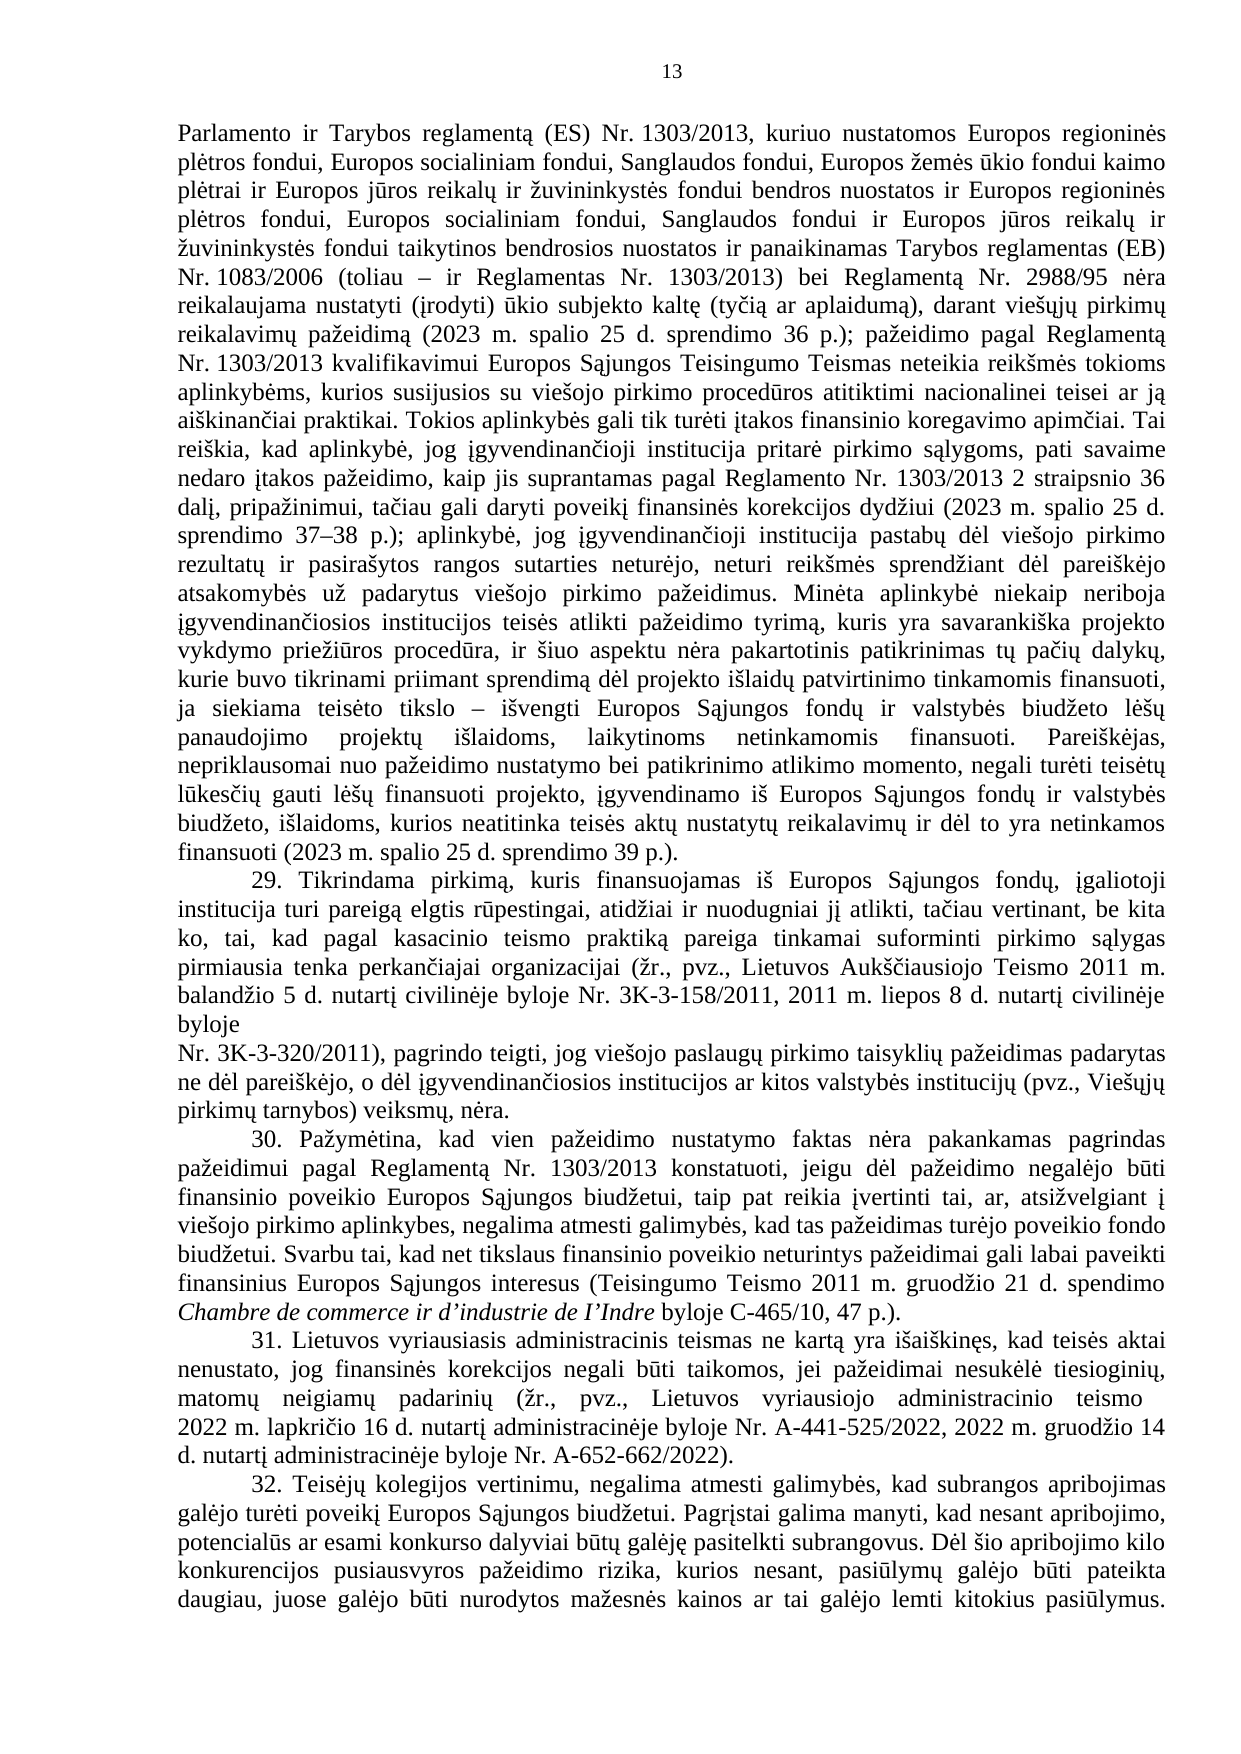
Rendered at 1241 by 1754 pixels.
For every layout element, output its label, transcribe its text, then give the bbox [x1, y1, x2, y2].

text Parlamento ir Tarybos reglamentą (ES) Nr. 1303/2013, kuriuo nustatomos Europos regioninės plėtros fondui, Europos socialiniam fondui, Sanglaudos fondui, Europos žemės ūkio fondui kaimo plėtrai ir Europos jūros reikalų ir žuvininkystės fondui bendros nuostatos ir Europos regioninės plėtros fondui, Europos socialiniam fondui, Sanglaudos fondui ir Europos jūros reikalų ir žuvininkystės fondui taikytinos bendrosios nuostatos ir panaikinamas Tarybos reglamentas (EB) Nr. 1083/2006 (toliau – ir Reglamentas Nr. 1303/2013) bei Reglamentą Nr. 2988/95 nėra reikalaujama nustatyti (įrodyti) ūkio subjekto kaltę (tyčią ar aplaidumą), darant viešųjų pirkimų reikalavimų pažeidimą (2023 m. spalio 25 d. sprendimo 36 p.); pažeidimo pagal Reglamentą Nr. 1303/2013 kvalifikavimui Europos Sąjungos Teisingumo Teismas neteikia reikšmės tokioms aplinkybėms, kurios susijusios su viešojo pirkimo procedūros atitiktimi nacionalinei teisei ar ją aiškinančiai praktikai. Tokios aplinkybės gali tik turėti įtakos finansinio koregavimo apimčiai. Tai reiškia, kad aplinkybė, jog įgyvendinančioji institucija pritarė pirkimo sąlygoms, pati savaime nedaro įtakos pažeidimo, kaip jis suprantamas pagal Reglamento Nr. 1303/2013 2 straipsnio 36 dalį, pripažinimui, tačiau gali daryti poveikį finansinės korekcijos dydžiui (2023 m. spalio 25 d. sprendimo 37–38 p.); aplinkybė, jog įgyvendinančioji institucija pastabų dėl viešojo pirkimo rezultatų ir pasirašytos rangos sutarties neturėjo, neturi reikšmės sprendžiant dėl pareiškėjo atsakomybės už padarytus viešojo pirkimo pažeidimus. Minėta aplinkybė niekaip neriboja įgyvendinančiosios institucijos teisės atlikti pažeidimo tyrimą, kuris yra savarankiška projekto vykdymo priežiūros procedūra, ir šiuo aspektu nėra pakartotinis patikrinimas tų pačių dalykų, kurie buvo tikrinami priimant sprendimą dėl projekto išlaidų patvirtinimo tinkamomis finansuoti, ja siekiama teisėto tikslo – išvengti Europos Sąjungos fondų ir valstybės biudžeto lėšų panaudojimo projektų išlaidoms, laikytinoms netinkamomis finansuoti. Pareiškėjas, nepriklausomai nuo pažeidimo nustatymo bei patikrinimo atlikimo momento, negali turėti teisėtų lūkesčių gauti lėšų finansuoti projekto, įgyvendinamo iš Europos Sąjungos fondų ir valstybės biudžeto, išlaidoms, kurios neatitinka teisės aktų nustatytų reikalavimų ir dėl to yra netinkamos finansuoti (2023 m. spalio 25 d. sprendimo 39 p.). [177, 118, 1167, 866]
text 32. Teisėjų kolegijos vertinimu, negalima atmesti galimybės, kad subrangos apribojimas galėjo turėti poveikį Europos Sąjungos biudžetui. Pagrįstai galima manyti, kad nesant apribojimo, potencialūs ar esami konkurso dalyviai būtų galėję pasitelkti subrangovus. Dėl šio apribojimo kilo konkurencijos pusiausvyros pažeidimo rizika, kurios nesant, pasiūlymų galėjo būti pateikta daugiau, juose galėjo būti nurodytos mažesnės kainos ar tai galėjo lemti kitokius pasiūlymus. [177, 1469, 1167, 1613]
text 29. Tikrindama pirkimą, kuris finansuojamas iš Europos Sąjungos fondų, įgaliotoji institucija turi pareigą elgtis rūpestingai, atidžiai ir nuodugniai jį atlikti, tačiau vertinant, be kita ko, tai, kad pagal kasacinio teismo praktiką pareiga tinkamai suforminti pirkimo sąlygas pirmiausia tenka perkančiajai organizacijai (žr., pvz., Lietuvos Aukščiausiojo Teismo 2011 m. balandžio 5 d. nutartį civilinėje byloje Nr. 3K-3-158/2011, 2011 m. liepos 8 d. nutartį civilinėje byloje Nr. 3K-3-320/2011), pagrindo teigti, jog viešojo paslaugų pirkimo taisyklių pažeidimas padarytas ne dėl pareiškėjo, o dėl įgyvendinančiosios institucijos ar kitos valstybės institucijų (pvz., Viešųjų pirkimų tarnybos) veiksmų, nėra. [177, 866, 1167, 1124]
text 31. Lietuvos vyriausiasis administracinis teismas ne kartą yra išaiškinęs, kad teisės aktai nenustato, jog finansinės korekcijos negali būti taikomos, jei pažeidimai nesukėlė tiesioginių, matomų neigiamų padarinių (žr., pvz., Lietuvos vyriausiojo administracinio teismo 2022 m. lapkričio 16 d. nutartį administracinėje byloje Nr. A-441-525/2022, 2022 m. gruodžio 14 d. nutartį administracinėje byloje Nr. A-652-662/2022). [177, 1326, 1167, 1469]
text 30. Pažymėtina, kad vien pažeidimo nustatymo faktas nėra pakankamas pagrindas pažeidimui pagal Reglamentą Nr. 1303/2013 konstatuoti, jeigu dėl pažeidimo negalėjo būti finansinio poveikio Europos Sąjungos biudžetui, taip pat reikia įvertinti tai, ar, atsižvelgiant į viešojo pirkimo aplinkybes, negalima atmesti galimybės, kad tas pažeidimas turėjo poveikio fondo biudžetui. Svarbu tai, kad net tikslaus finansinio poveikio neturintys pažeidimai gali labai paveikti finansinius Europos Sąjungos interesus (Teisingumo Teismo 2011 m. gruodžio 21 d. spendimo Chambre de commerce ir d’industrie de I’Indre byloje C-465/10, 47 p.). [177, 1124, 1167, 1326]
